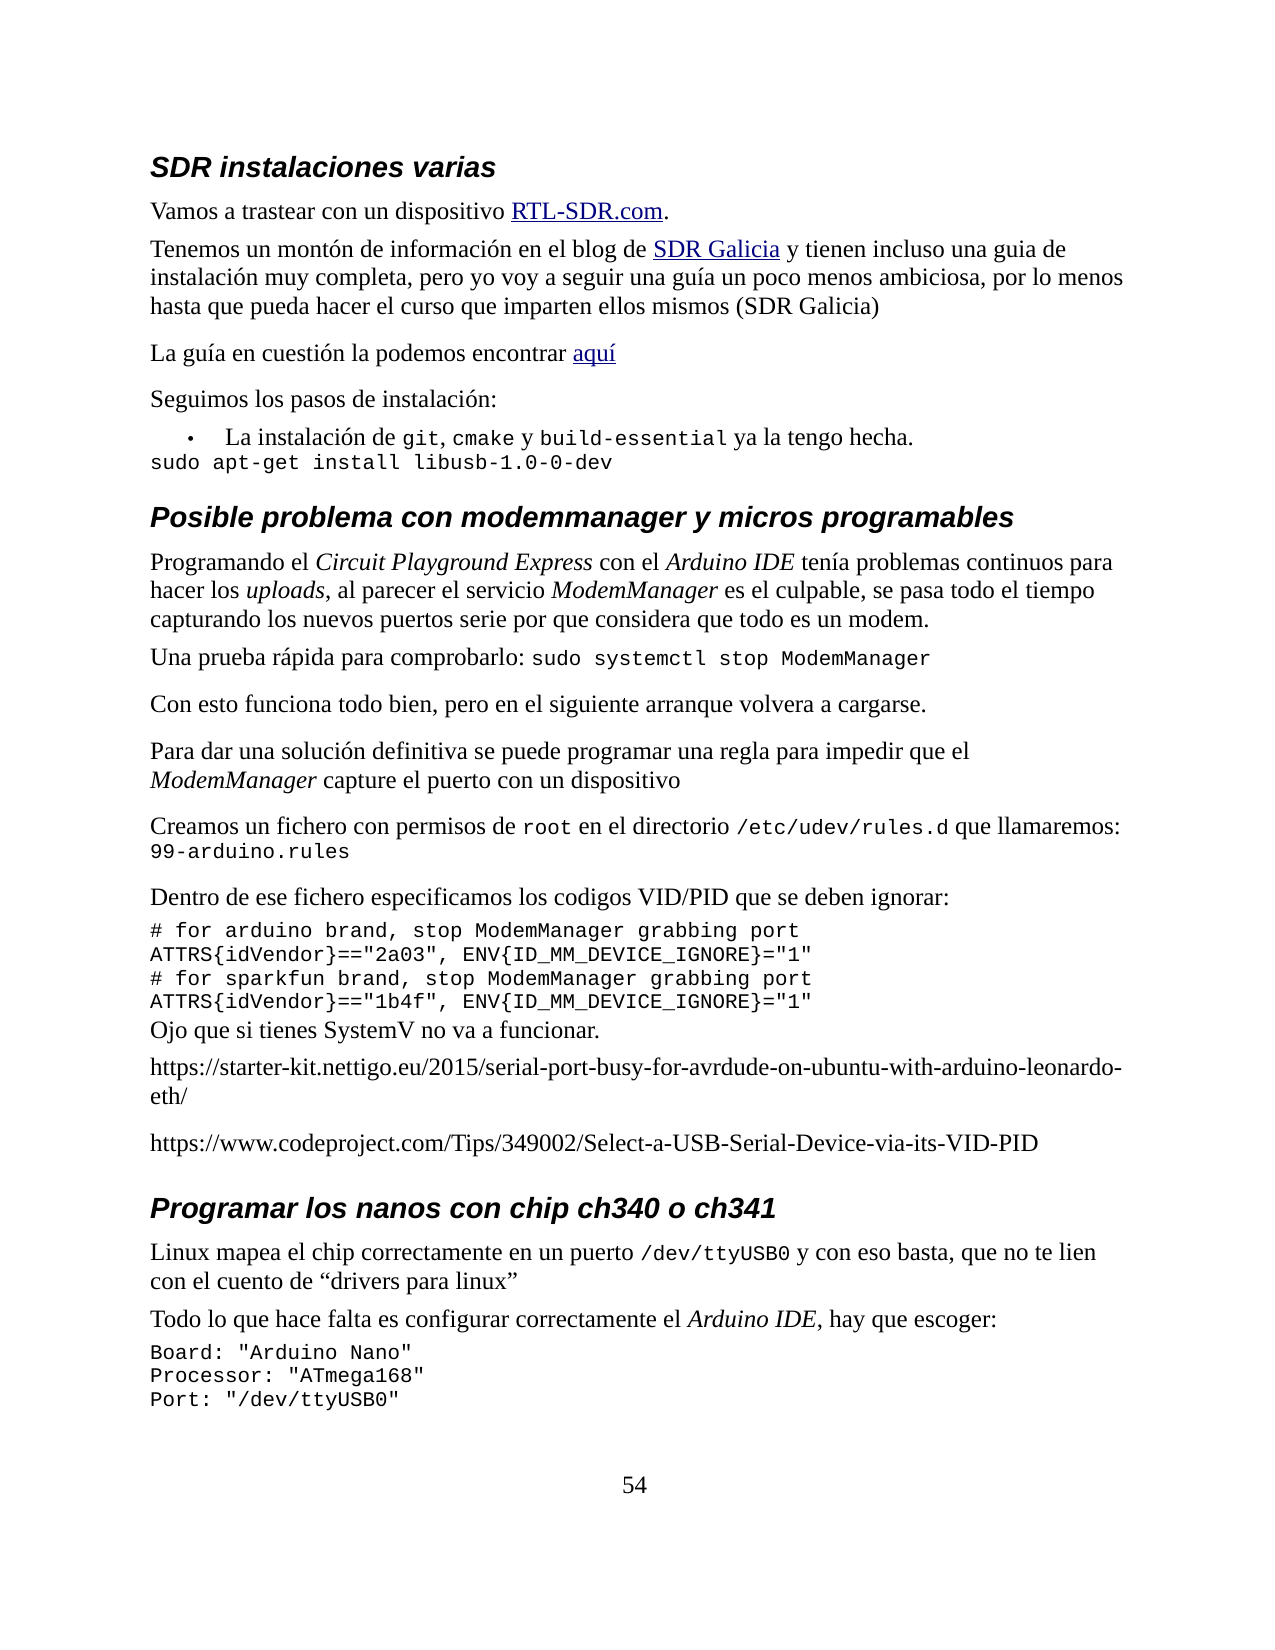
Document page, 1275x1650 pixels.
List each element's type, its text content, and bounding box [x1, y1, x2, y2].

text Para dar una solución definitiva se puede programar una regla para impedir que el ModemManager capture el puerto con un dispositivo [150, 736, 1125, 793]
text ATTRS{idVendor}=="1b4f", ENV{ID_MM_DEVICE_IGNORE}="1" [150, 991, 1125, 1015]
text sudo apt-get install libusb-1.0-0-dev [150, 452, 1125, 476]
text # for arduino brand, stop ModemManager grabbing port [150, 920, 1125, 944]
text # for sparkfun brand, stop ModemManager grabbing port [150, 967, 1125, 991]
text Ojo que si tienes SystemV no va a funcionar. [150, 1015, 1125, 1043]
text Programando el Circuit Playground Express con el Arduino IDE tenía problemas continuos para hacer los uploads, al parecer el servicio ModemManager es el culpable, se pasa todo el tiempo capturando los nuevos puertos serie por que considera que todo es un modem. [150, 547, 1125, 633]
text Con esto funciona todo bien, pero en el siguiente arranque volvera a cargarse. [150, 689, 1125, 718]
text https://starter-kit.nettigo.eu/2015/serial-port-busy-for-avrdude-on-ubuntu-with-arduino-leonardo-eth/ [150, 1052, 1125, 1110]
text ATTRS{idVendor}=="2a03", ENV{ID_MM_DEVICE_IGNORE}="1" [150, 944, 1125, 967]
text Creamos un fichero con permisos de root en el directorio /etc/udev/rules.d que llamaremos: 99-arduino.rules [150, 811, 1125, 864]
text La guía en cuestión la podemos encontrar aquí [150, 338, 1125, 367]
text Todo lo que hace falta es configurar correctamente el Arduino IDE, hay que escoger: [150, 1304, 1125, 1333]
text https://www.codeproject.com/Tips/349002/Select-a-USB-Serial-Device-via-its-VID-PID [150, 1128, 1125, 1157]
text Tenemos un montón de información en el blog de SDR Galicia y tienen incluso una guia de instalación muy completa, pero yo voy a seguir una guía un poco menos ambiciosa, por lo menos hasta que pueda hacer el curso que imparten ellos mismos (SDR Galicia) [150, 234, 1125, 320]
text Processor: "ATmega168" [150, 1365, 1125, 1389]
text Port: "/dev/ttyUSB0" [150, 1389, 1125, 1413]
text Seguimos los pasos de instalación: [150, 384, 1125, 413]
text Vamos a trastear con un dispositivo RTL-SDR.com. [150, 196, 1125, 225]
subtitle Posible problema con modemmanager y micros programables [150, 501, 1125, 534]
subtitle SDR instalaciones varias [150, 150, 1125, 183]
text Dentro de ese fichero especificamos los codigos VID/PID que se deben ignorar: [150, 882, 1125, 911]
text Una prueba rápida para comprobarlo: sudo systemctl stop ModemManager [150, 642, 1125, 671]
subtitle Programar los nanos con chip ch340 o ch341 [150, 1191, 1125, 1224]
list La instalación de git, cmake y build-essential ya la tengo hecha. [187, 422, 1125, 452]
text Linux mapea el chip correctamente en un puerto /dev/ttyUSB0 y con eso basta, que no te lien con el cuento de “drivers para linux” [150, 1237, 1125, 1295]
text Board: "Arduino Nano" [150, 1342, 1125, 1365]
